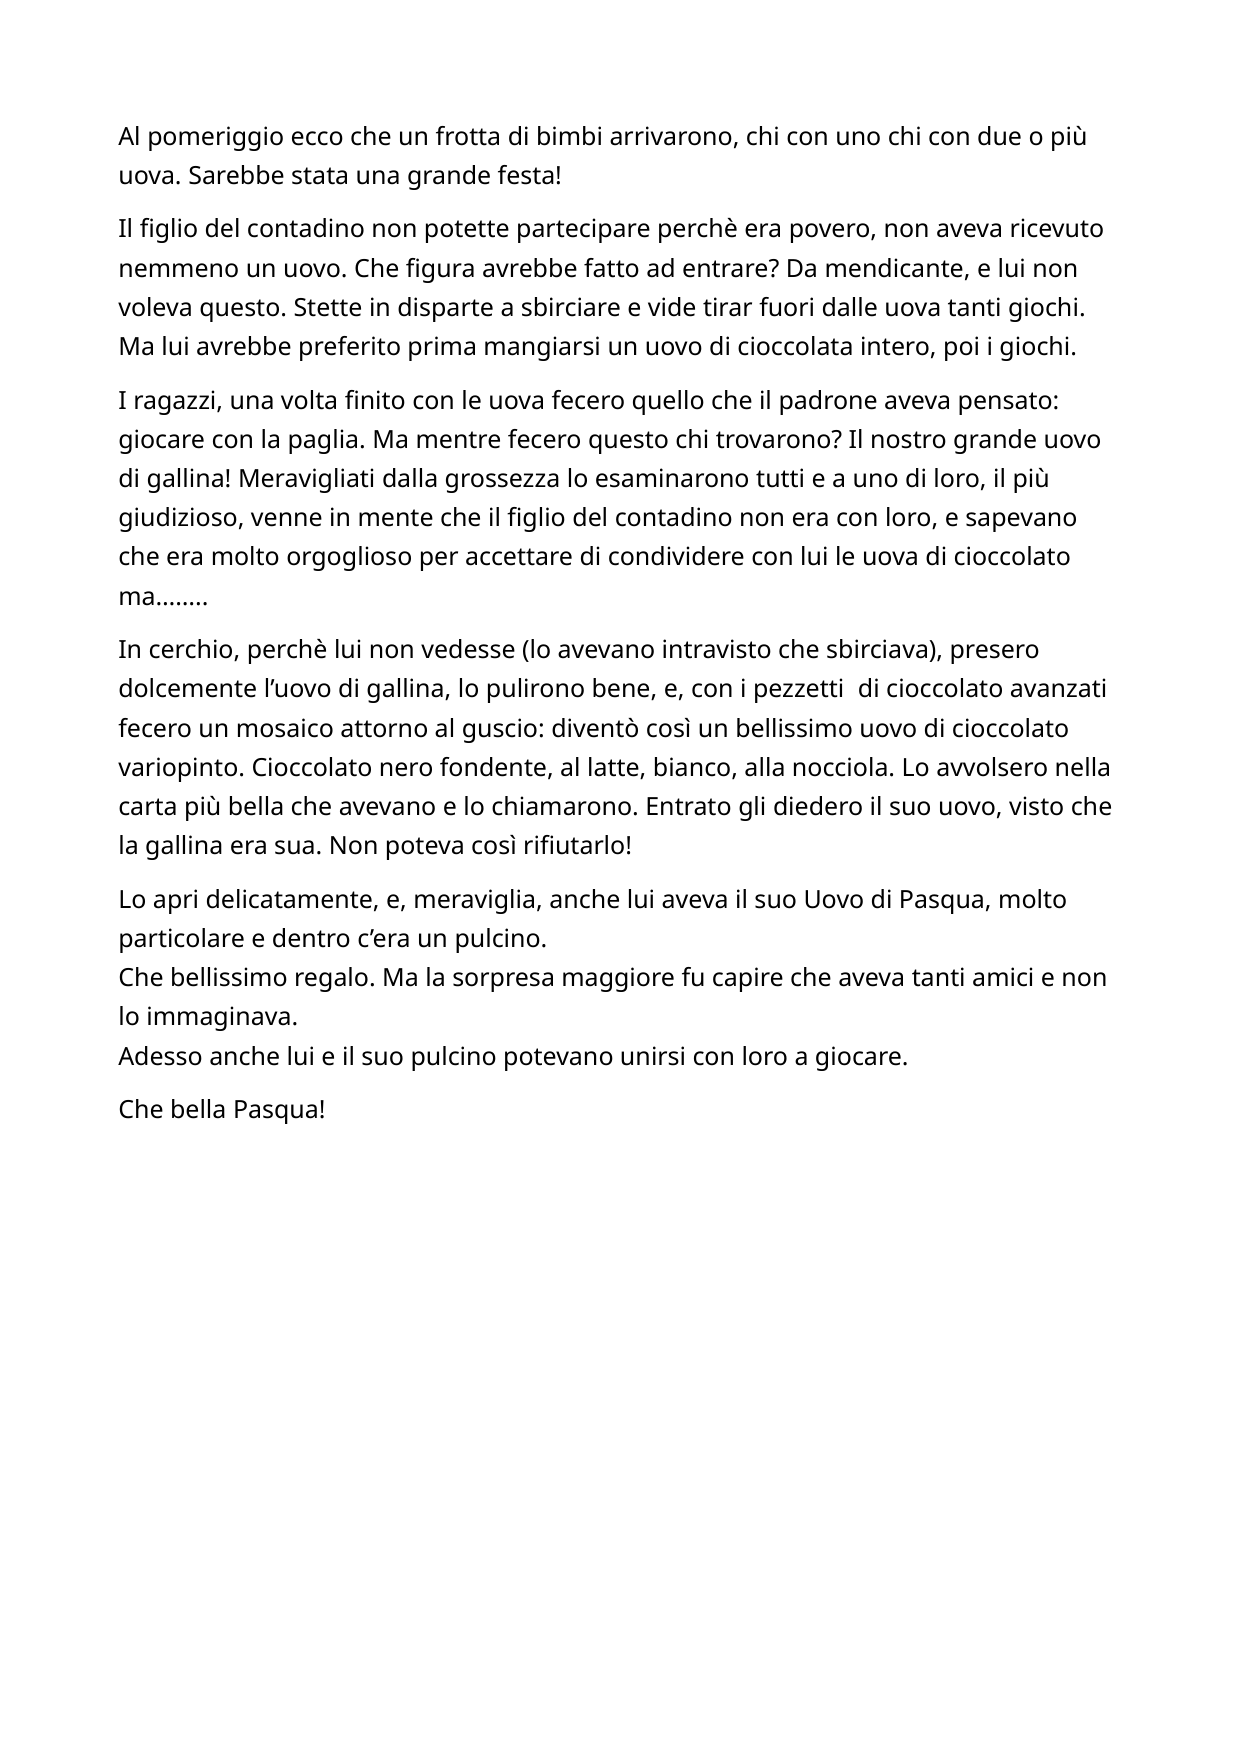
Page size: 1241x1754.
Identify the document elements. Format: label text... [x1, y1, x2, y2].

text Al pomeriggio ecco che un frotta di bimbi arrivarono, chi con uno chi con due o più uova. Sarebbe stata una grande festa! [118, 118, 1122, 191]
text Che bella Pasqua! [118, 1092, 1122, 1126]
text In cerchio, perchè lui non vedesse (lo avevano intravisto che sbirciava), presero dolcemente l’uovo di gallina, lo pulirono bene, e, con i pezzetti di cioccolato avanzati fecero un mosaico attorno al guscio: diventò così un bellissimo uovo di cioccolato variopinto. Cioccolato nero fondente, al latte, bianco, alla nocciola. Lo avvolsero nella carta più bella che avevano e lo chiamarono. Entrato gli diedero il suo uovo, visto che la gallina era sua. Non poteva così rifiutarlo! [118, 632, 1122, 862]
text Lo apri delicatamente, e, meraviglia, anche lui aveva il suo Uovo di Pasqua, molto particolare e dentro c’era un pulcino. Che bellissimo regalo. Ma la sorpresa maggiore fu capire che aveva tanti amici e non lo immaginava. Adesso anche lui e il suo pulcino potevano unirsi con loro a giocare. [118, 881, 1122, 1072]
text I ragazzi, una volta finito con le uova fecero quello che il padrone aveva pensato: giocare con la paglia. Ma mentre fecero questo chi trovarono? Il nostro grande uovo di gallina! Meravigliati dalla grossezza lo esaminarono tutti e a uno di loro, il più giudizioso, venne in mente che il figlio del contadino non era con loro, e sapevano che era molto orgoglioso per accettare di condividere con lui le uova di cioccolato ma…….. [118, 382, 1122, 612]
text Il figlio del contadino non potette partecipare perchè era povero, non aveva ricevuto nemmeno un uovo. Che figura avrebbe fatto ad entrare? Da mendicante, e lui non voleva questo. Stette in disparte a sbirciare e vide tirar fuori dalle uova tanti giochi. Ma lui avrebbe preferito prima mangiarsi un uovo di cioccolata intero, poi i giochi. [118, 211, 1122, 363]
